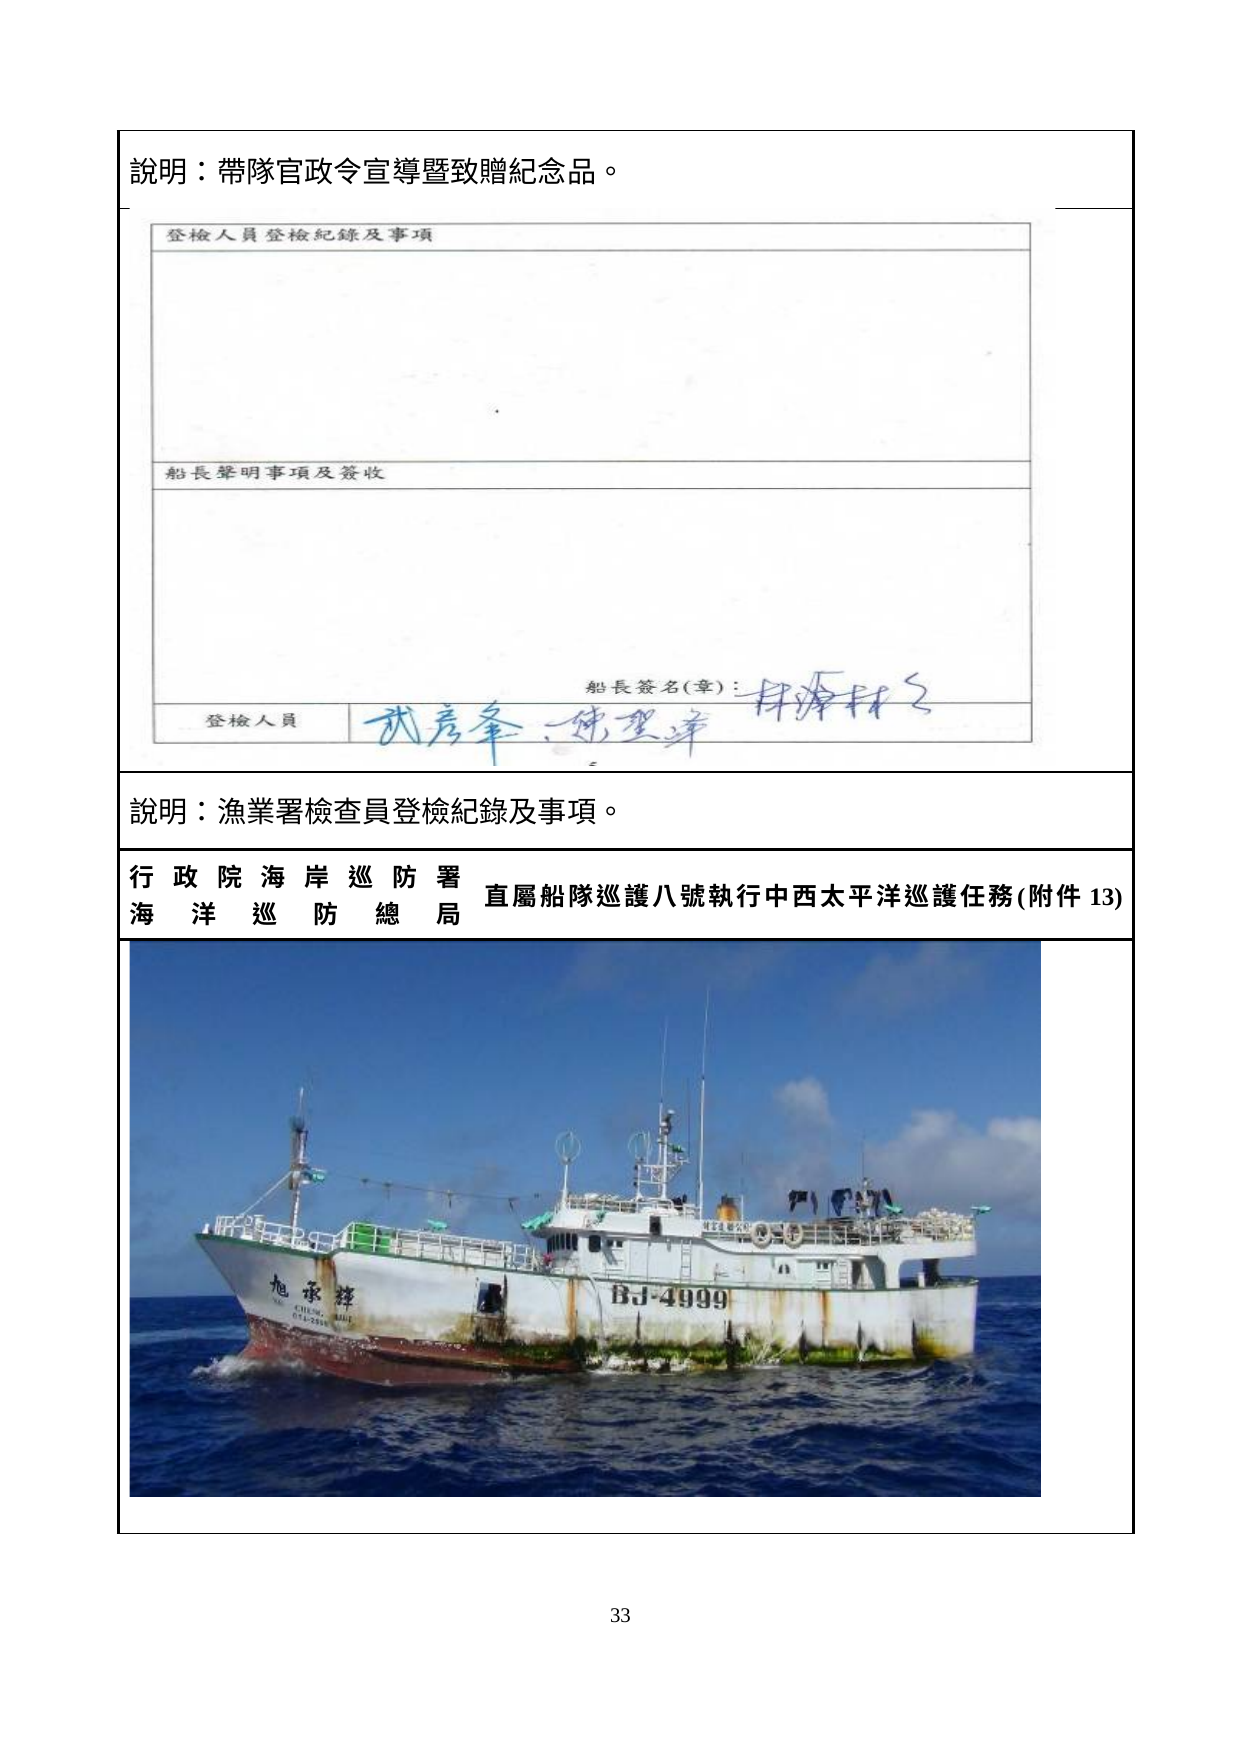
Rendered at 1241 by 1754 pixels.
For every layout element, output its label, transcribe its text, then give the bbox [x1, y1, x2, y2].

table_cell [120, 209, 1132, 771]
table_cell 直屬船隊巡護八號執行中西太平洋巡護任務(附件13) [473, 851, 1132, 938]
picture [129, 208, 1056, 766]
picture [129, 941, 1041, 1497]
table_cell 行政院海岸巡防署 海洋巡防總局 [120, 851, 473, 938]
table_cell 說明：漁業署檢查員登檢紀錄及事項。 [120, 773, 1132, 847]
table_cell 說明：帶隊官政令宣導暨致贈紀念品。 [120, 131, 1132, 208]
table_cell [120, 941, 1132, 1533]
